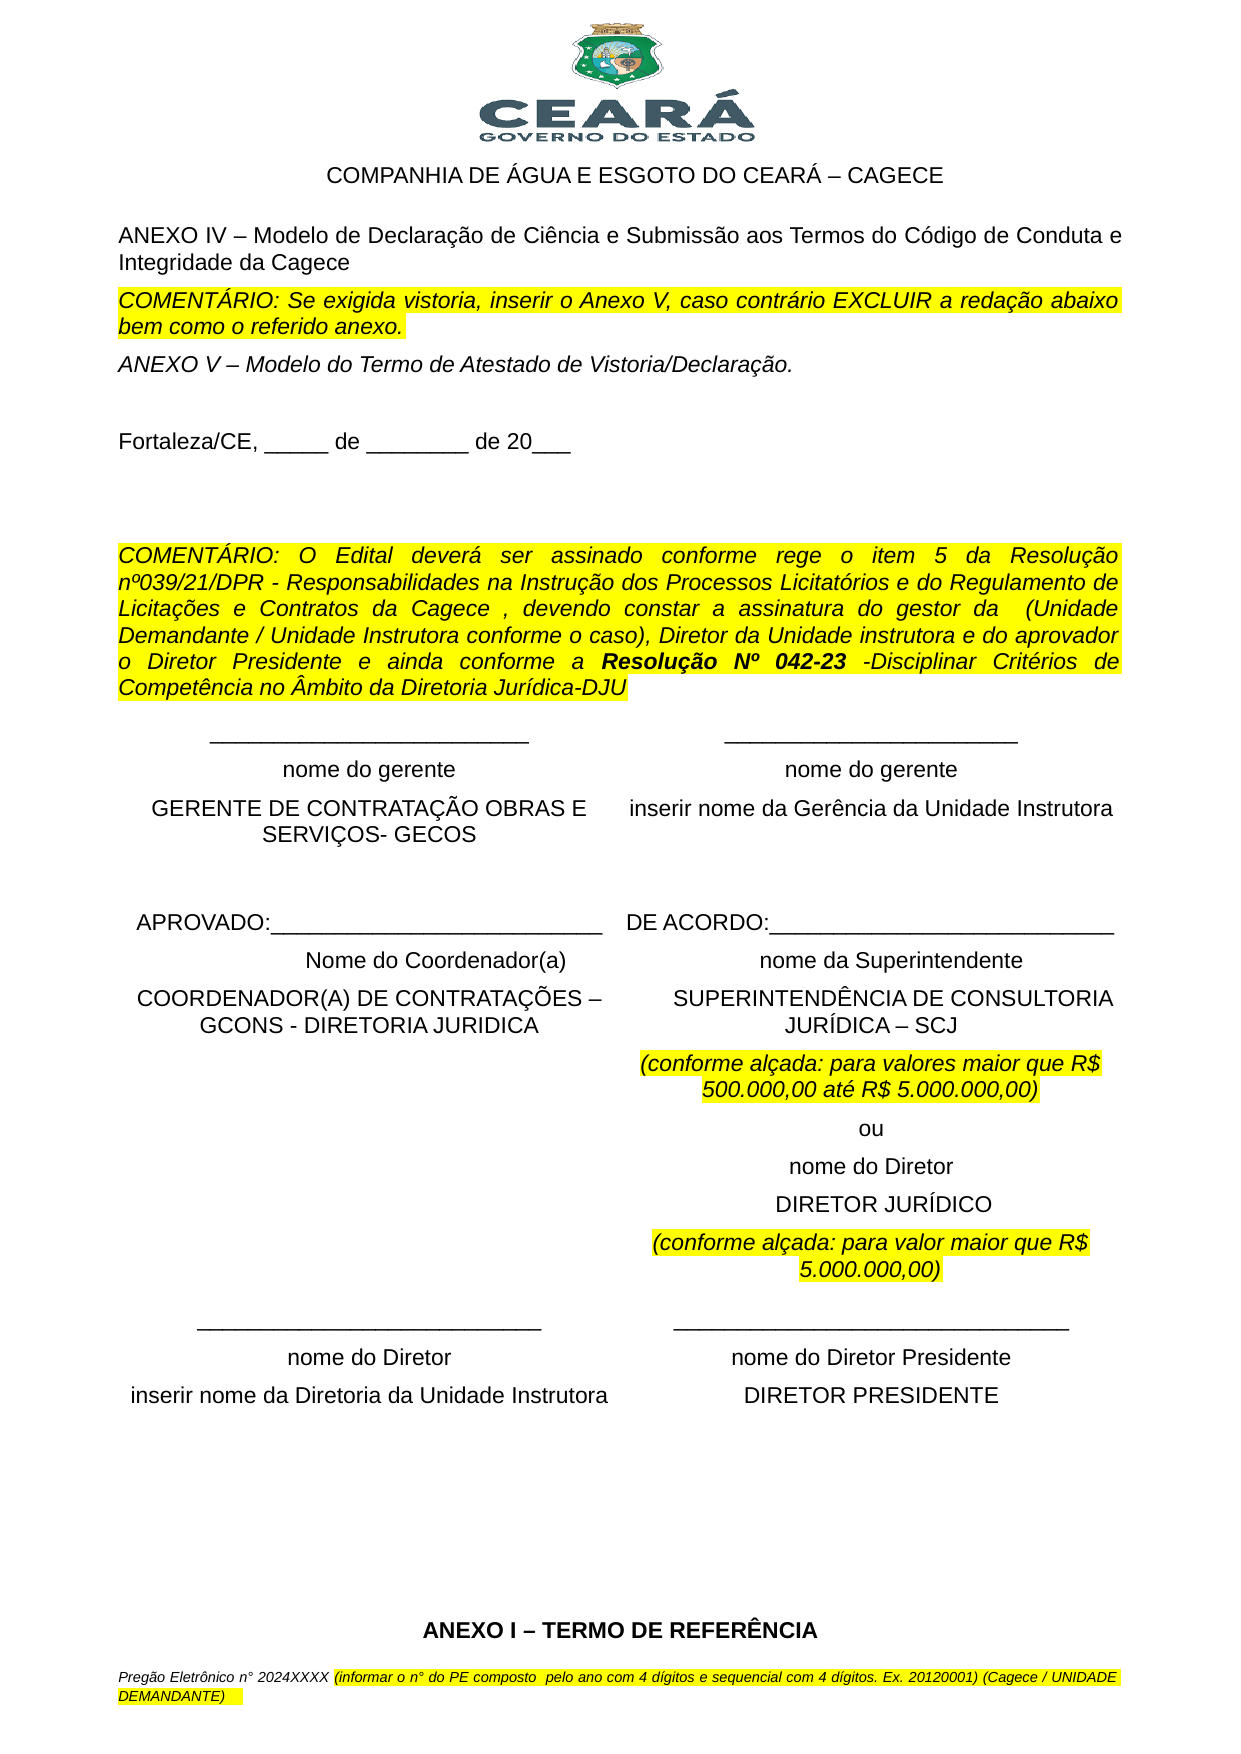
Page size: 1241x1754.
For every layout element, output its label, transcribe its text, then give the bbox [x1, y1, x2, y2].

table_header _________________________ nome do gerente GERENTE DE CONTRATAÇÃO OBRAS E SERVIÇOS- GECOS [118, 707, 620, 859]
text COMENTÁRIO: Se exigida vistoria, inserir o Anexo V, caso contrário EXCLUIR a redação abaixo bem como o referido anexo. [118, 287, 1122, 339]
table_cell APROVADO:__________________________ Nome do Coordenador(a) COORDENADOR(A) DE CONTRATAÇÕES – GCONS - DIRETORIA JURIDICA [118, 859, 620, 1294]
table_cell ___________________________ nome do Diretor inserir nome da Diretoria da Unidade Instrutora [118, 1294, 620, 1420]
text ANEXO IV – Modelo de Declaração de Ciência e Submissão aos Termos do Código de Conduta e Integridade da Cagece [118, 222, 1122, 275]
table_header _______________________ nome do gerente inserir nome da Gerência da Unidade Instrutora [620, 707, 1122, 859]
text Fortaleza/CE, _____ de ________ de 20___ [118, 428, 1122, 454]
text COMENTÁRIO: O Edital deverá ser assinado conforme rege o item 5 da Resolução nº039/21/DPR - Responsabilidades na Instrução dos Processos Licitatórios e do Regulamento de Licitações e Contratos da Cagece , devendo constar a assinatura do gestor da (Unidade Demandante / Unidade Instrutora conforme o caso), Diretor da Unidade instrutora e do aprovador o Diretor Presidente e ainda conforme a Resolução Nº 042-23 -Disciplinar Critérios de Competência no Âmbito da Diretoria Jurídica-DJU [118, 542, 1122, 701]
text ANEXO V – Modelo do Termo de Atestado de Vistoria/Declaração. [118, 351, 1122, 378]
table_cell DE ACORDO:___________________________ nome da Superintendente SUPERINTENDÊNCIA DE CONSULTORIA JURÍDICA – SCJ (conforme alçada: para valores maior que R$ 500.000,00 até R$ 5.000.000,00) ou nome do Diretor DIRETOR JURÍDICO (conforme alçada: para valor maior que R$ 5.000.000,00) [620, 859, 1122, 1294]
picture [453, 19, 782, 145]
text ANEXO I – TERMO DE REFERÊNCIA [118, 1617, 1122, 1643]
table_cell _______________________________ nome do Diretor Presidente DIRETOR PRESIDENTE [620, 1294, 1122, 1420]
